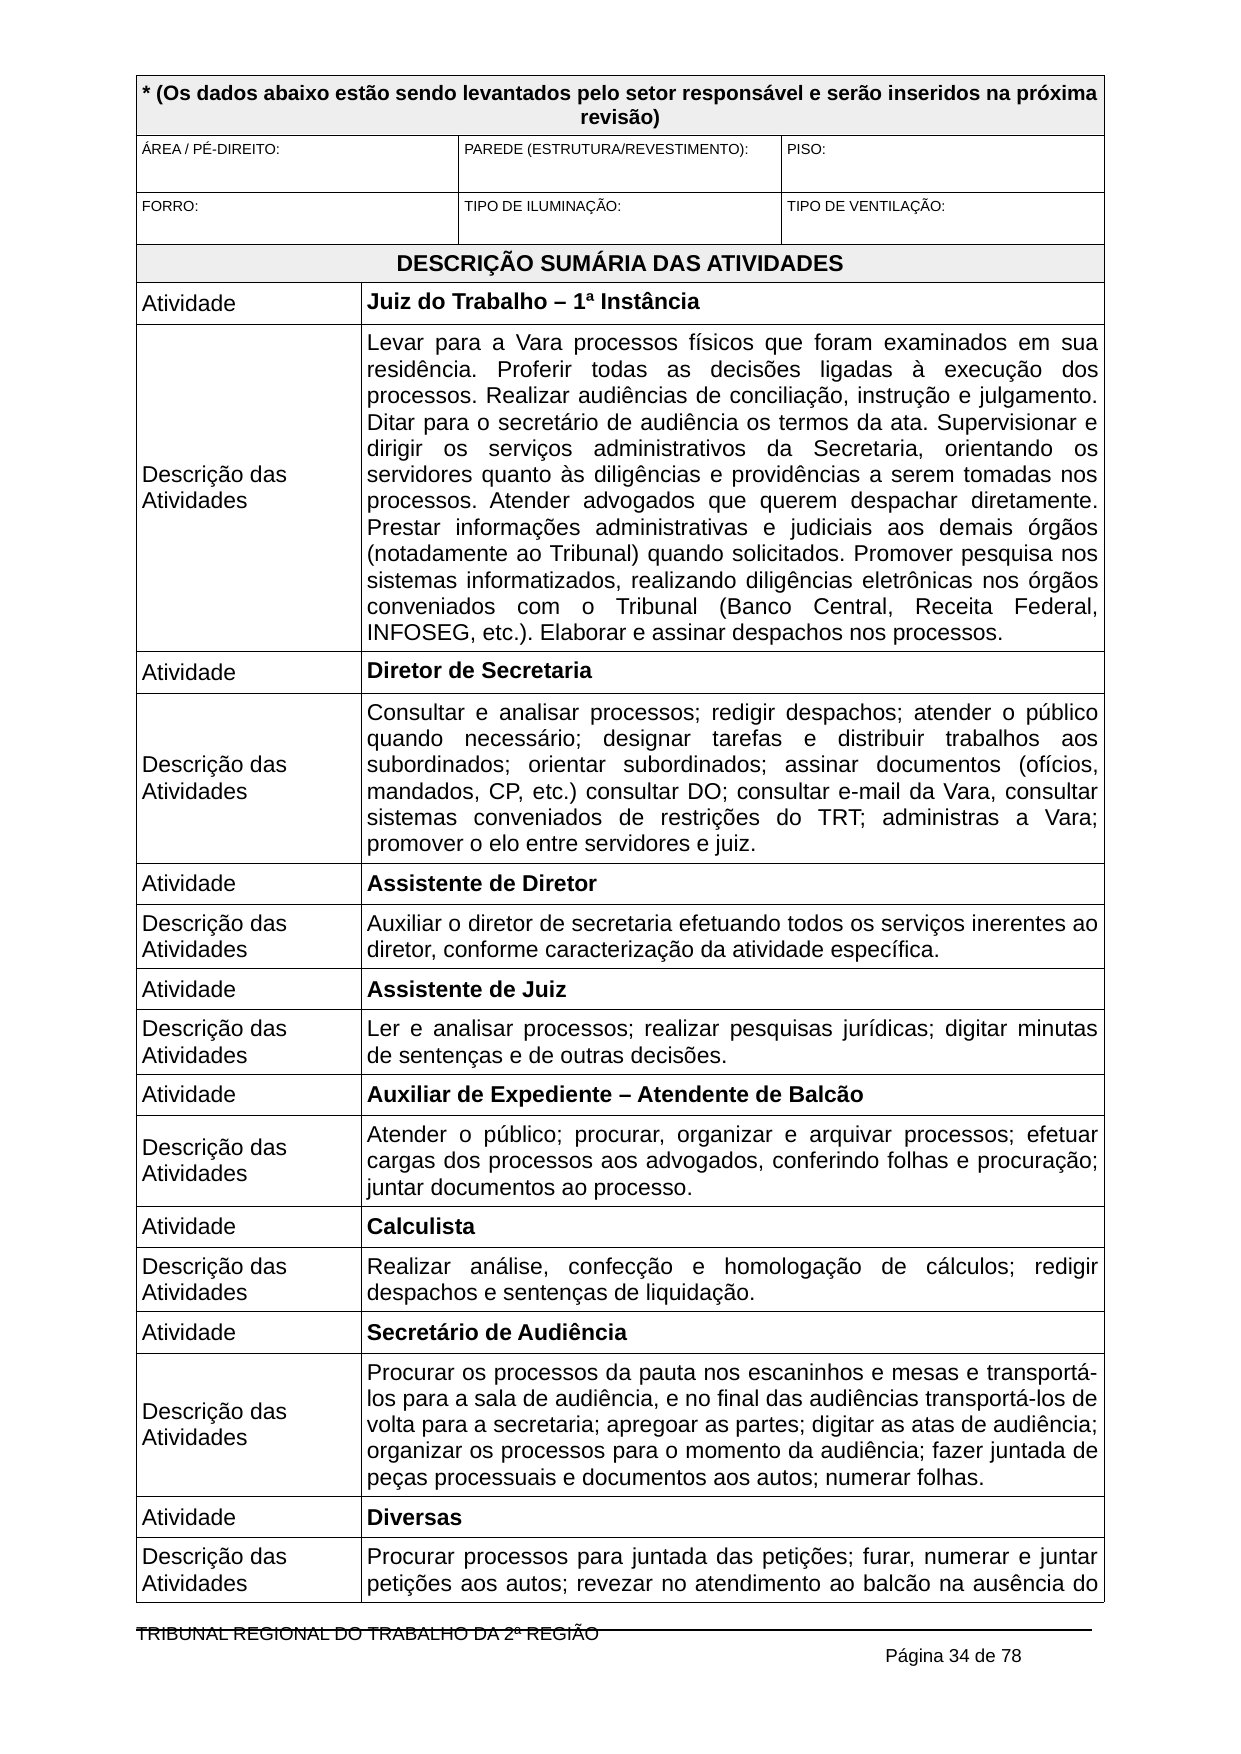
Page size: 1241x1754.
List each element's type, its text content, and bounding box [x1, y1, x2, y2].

table_cell Descrição das Atividades [137, 1538, 361, 1602]
table_cell PAREDE (ESTRUTURA/REVESTIMENTO): [459, 136, 781, 192]
table_cell Atividade [137, 1497, 361, 1537]
table_cell Atividade [137, 969, 361, 1009]
table_cell TIPO DE VENTILAÇÃO: [782, 193, 1104, 244]
table_cell Calculista [362, 1207, 1104, 1247]
table_cell Atender o público; procurar, organizar e arquivar processos; efetuar cargas dos processos aos advogados, conferindo folhas e procuração; juntar documentos ao processo. [362, 1116, 1104, 1206]
table_cell * (Os dados abaixo estão sendo levantados pelo setor responsável e serão inseridos na próxima revisão) [137, 76, 1104, 134]
table_cell Procurar processos para juntada das petições; furar, numerar e juntar petições aos autos; revezar no atendimento ao balcão na ausência do [362, 1538, 1104, 1602]
table_cell Realizar análise, confecção e homologação de cálculos; redigir despachos e sentenças de liquidação. [362, 1248, 1104, 1311]
table_cell PISO: [782, 136, 1104, 192]
table_cell Secretário de Audiência [362, 1312, 1104, 1353]
table_cell Descrição das Atividades [137, 1010, 361, 1074]
table_cell Procurar os processos da pauta nos escaninhos e mesas e transportá-los para a sala de audiência, e no final das audiências transportá-los de volta para a secretaria; apregoar as partes; digitar as atas de audiência; organizar os processos para o momento da audiência; fazer juntada de peças processuais e documentos aos autos; numerar folhas. [362, 1354, 1104, 1496]
table_cell Auxiliar de Expediente – Atendente de Balcão [362, 1075, 1104, 1115]
table_cell DESCRIÇÃO SUMÁRIA DAS ATIVIDADES [137, 245, 1104, 282]
table_cell Descrição das Atividades [137, 694, 361, 862]
table_cell Atividade [137, 1075, 361, 1115]
table_cell Diretor de Secretaria [362, 652, 1104, 693]
table_cell Assistente de Juiz [362, 969, 1104, 1009]
table_cell FORRO: [137, 193, 458, 244]
table_cell Atividade [137, 864, 361, 904]
table_cell Juiz do Trabalho – 1ª Instância [362, 283, 1104, 323]
table_cell Assistente de Diretor [362, 864, 1104, 904]
table_cell Diversas [362, 1497, 1104, 1537]
table_cell Descrição das Atividades [137, 1248, 361, 1311]
table_cell Descrição das Atividades [137, 325, 361, 651]
table_cell Levar para a Vara processos físicos que foram examinados em sua residência. Proferir todas as decisões ligadas à execução dos processos. Realizar audiências de conciliação, instrução e julgamento. Ditar para o secretário de audiência os termos da ata. Supervisionar e dirigir os serviços administrativos da Secretaria, orientando os servidores quanto às diligências e providências a serem tomadas nos processos. Atender advogados que querem despachar diretamente. Prestar informações administrativas e judiciais aos demais órgãos (notadamente ao Tribunal) quando solicitados. Promover pesquisa nos sistemas informatizados, realizando diligências eletrônicas nos órgãos conveniados com o Tribunal (Banco Central, Receita Federal, INFOSEG, etc.). Elaborar e assinar despachos nos processos. [362, 325, 1104, 651]
table_cell Auxiliar o diretor de secretaria efetuando todos os serviços inerentes ao diretor, conforme caracterização da atividade específica. [362, 905, 1104, 968]
table_cell ÁREA / PÉ-DIREITO: [137, 136, 458, 192]
table_cell Atividade [137, 1312, 361, 1353]
table_cell Atividade [137, 652, 361, 693]
table_cell Ler e analisar processos; realizar pesquisas jurídicas; digitar minutas de sentenças e de outras decisões. [362, 1010, 1104, 1074]
table_cell Atividade [137, 283, 361, 323]
table_cell Descrição das Atividades [137, 1354, 361, 1496]
table_cell Descrição das Atividades [137, 1116, 361, 1206]
table_cell Atividade [137, 1207, 361, 1247]
table_cell Descrição das Atividades [137, 905, 361, 968]
table_cell Consultar e analisar processos; redigir despachos; atender o público quando necessário; designar tarefas e distribuir trabalhos aos subordinados; orientar subordinados; assinar documentos (ofícios, mandados, CP, etc.) consultar DO; consultar e-mail da Vara, consultar sistemas conveniados de restrições do TRT; administras a Vara; promover o elo entre servidores e juiz. [362, 694, 1104, 862]
table_cell TIPO DE ILUMINAÇÃO: [459, 193, 781, 244]
